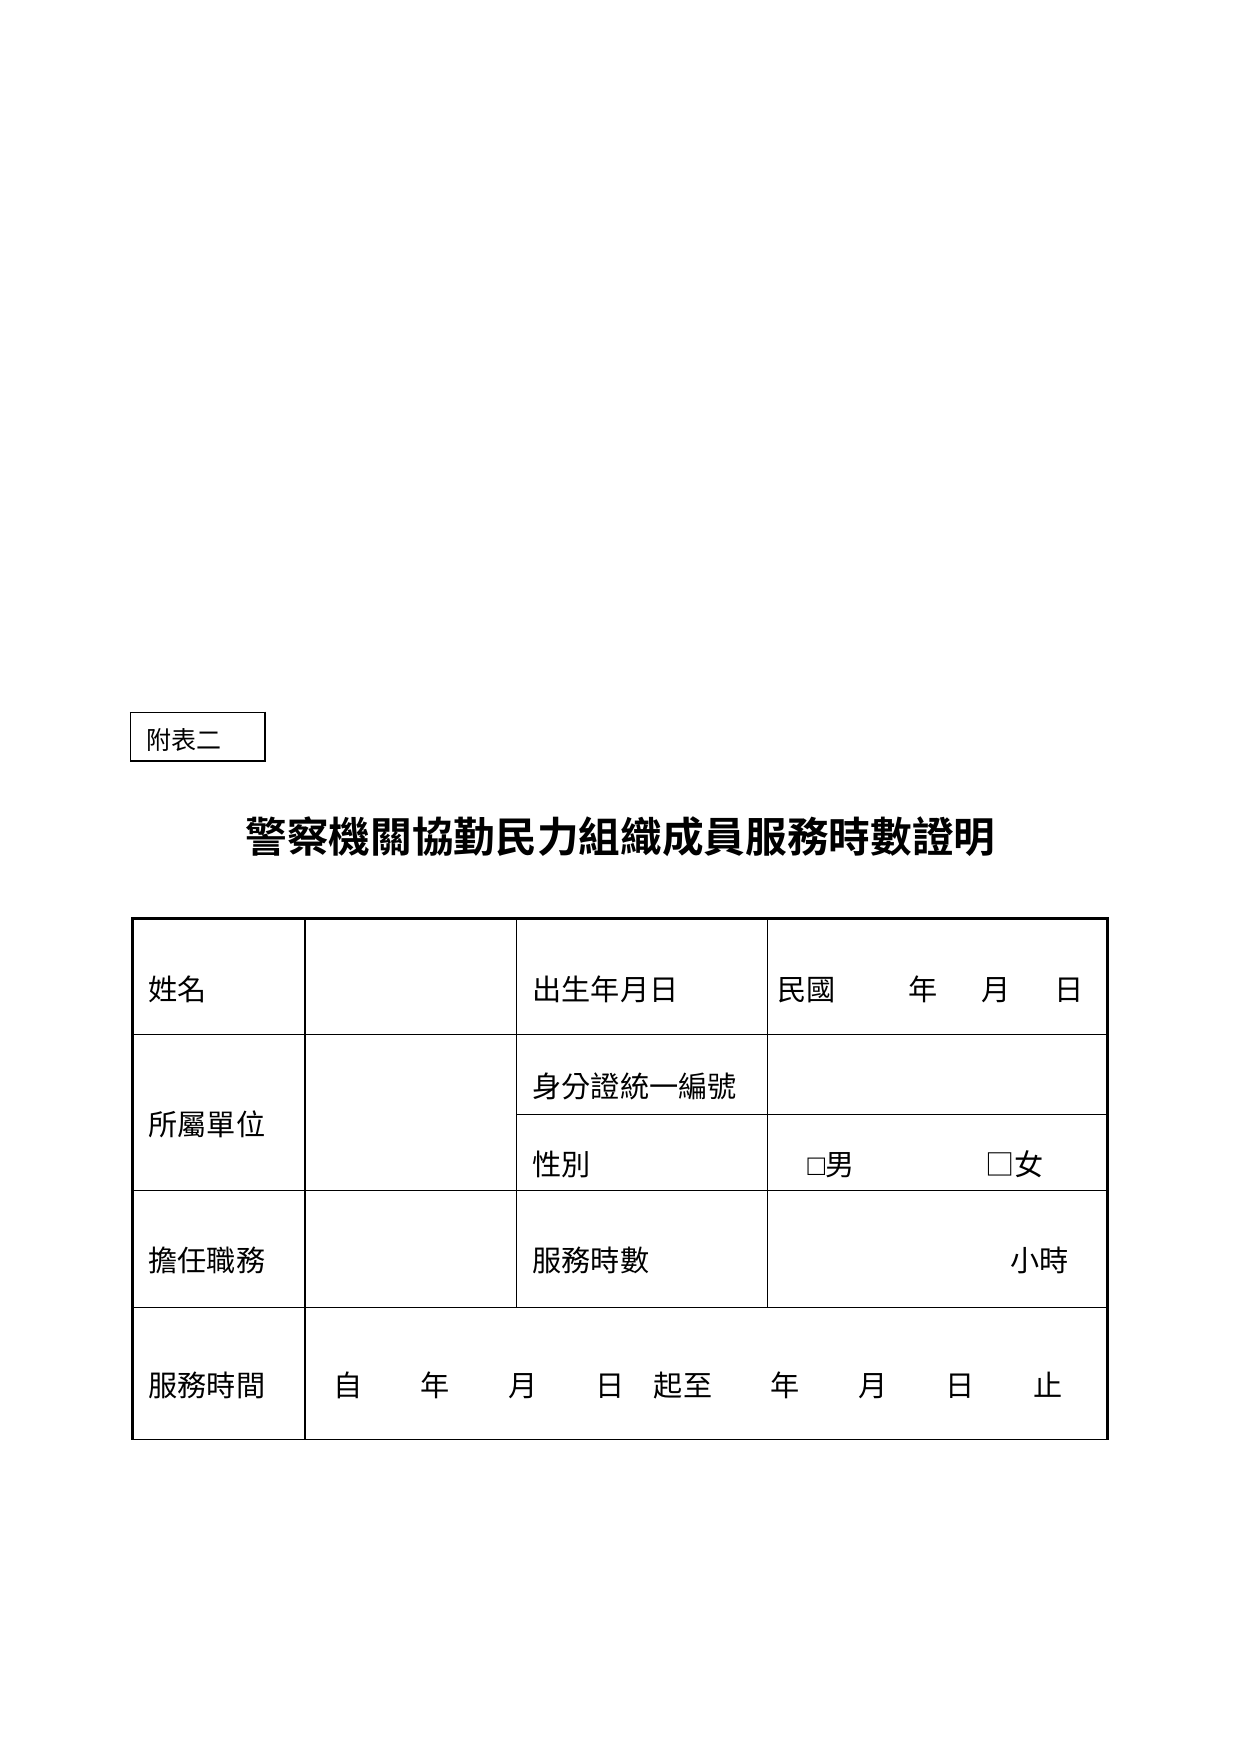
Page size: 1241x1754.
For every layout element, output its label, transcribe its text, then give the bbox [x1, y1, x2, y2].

table_cell 所屬單位 [134, 1035, 304, 1190]
table_cell 性別 [517, 1115, 767, 1190]
table_header 姓名 [134, 920, 304, 1034]
table_cell 服務時數 [517, 1191, 767, 1307]
table_header 出生年月日 [517, 920, 767, 1034]
table_cell 擔任職務 [134, 1191, 304, 1307]
table_cell 自 年 月 日 起至 年 月 日 止 [306, 1308, 1106, 1439]
table_cell 服務時間 [134, 1308, 304, 1439]
table_cell [768, 1035, 1106, 1114]
table_cell [306, 1035, 516, 1190]
table_cell □男 □女 [768, 1115, 1106, 1190]
text 附表二 [146, 721, 249, 753]
table_header [306, 920, 516, 1034]
table_cell 小時 [768, 1191, 1106, 1307]
table_cell 身分證統一編號 [517, 1035, 767, 1114]
text 警察機關協勤民力組織成員服務時數證明 [148, 792, 1093, 855]
table_cell [306, 1191, 516, 1307]
table_header 民國 年 月 日 [768, 920, 1106, 1034]
